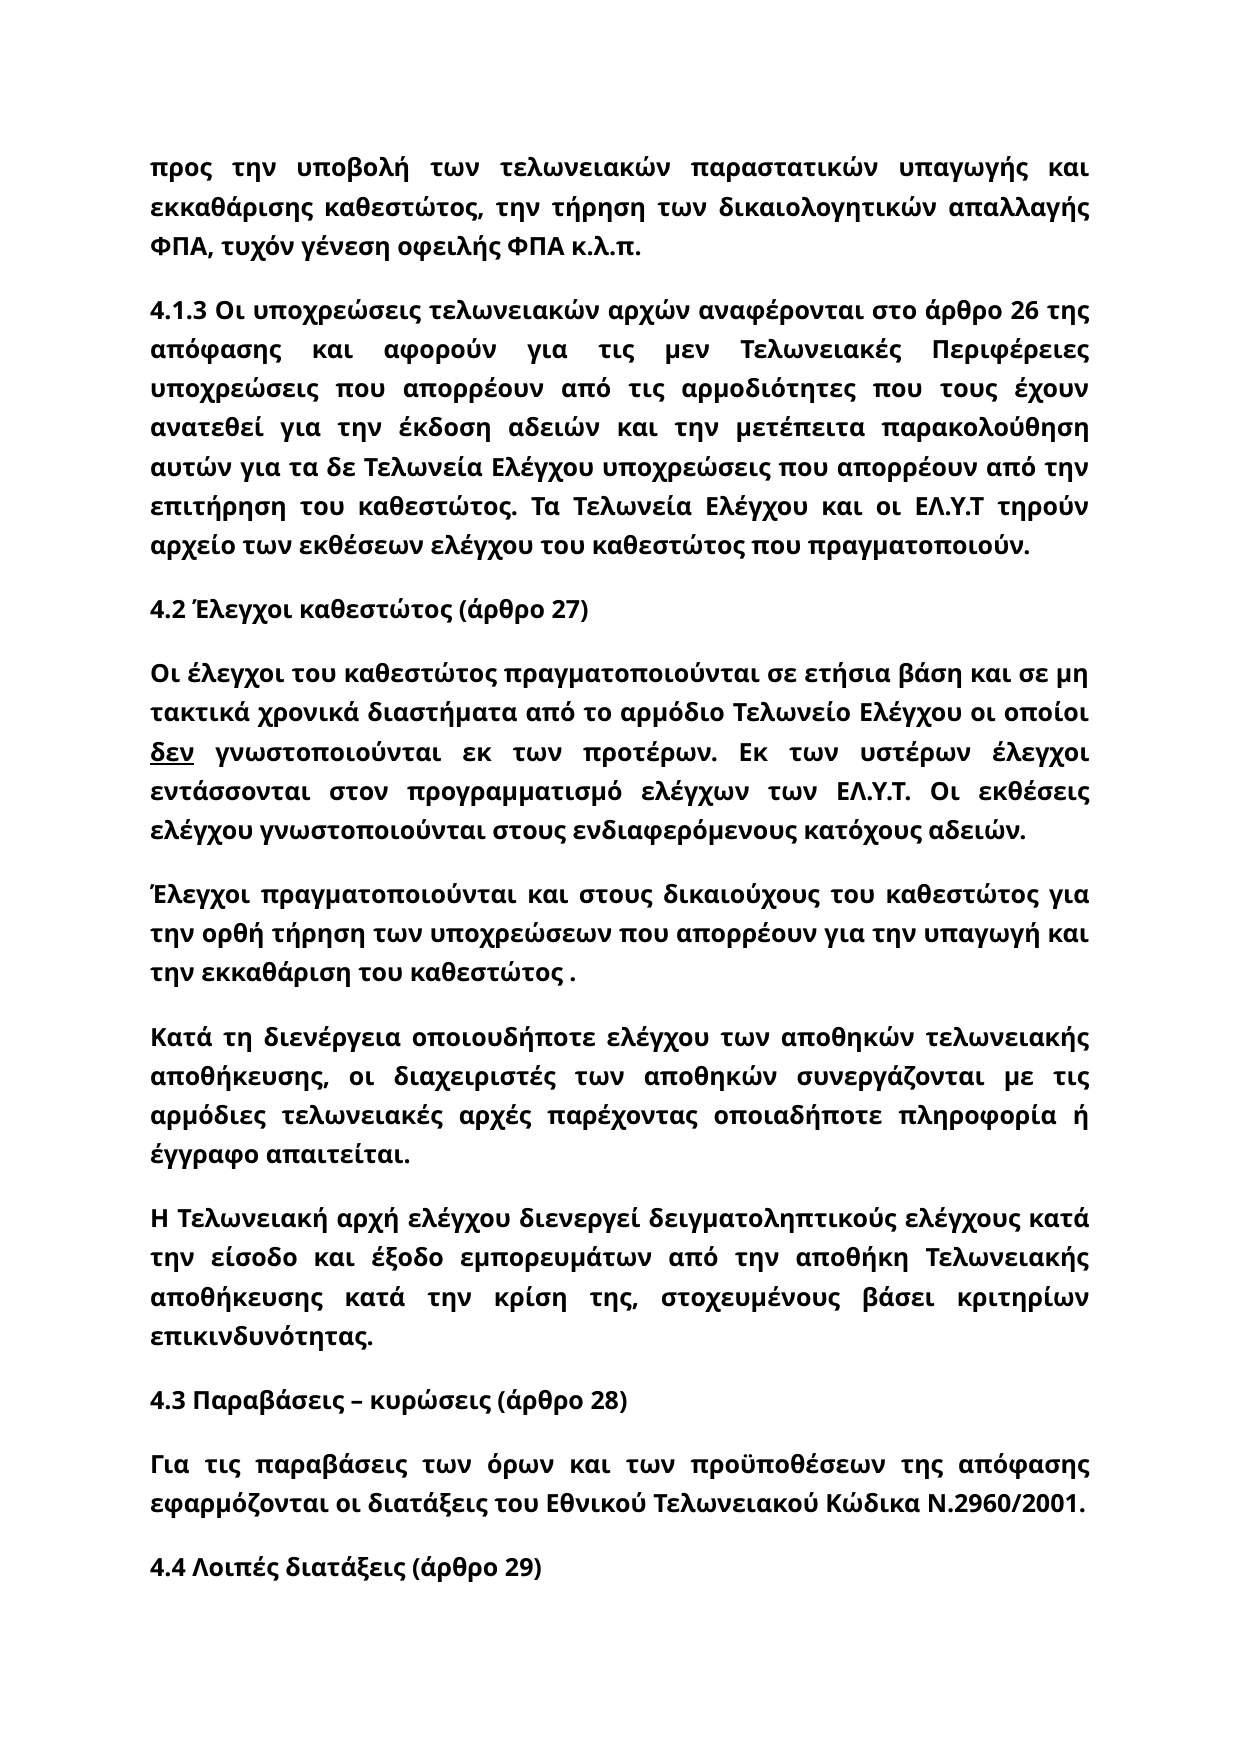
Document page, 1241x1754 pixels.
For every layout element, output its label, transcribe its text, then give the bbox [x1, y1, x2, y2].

text προς την υποβολή των τελωνειακών παραστατικών υπαγωγής και εκκαθάρισης καθεστώτος, την τήρηση των δικαιολογητικών απαλλαγής ΦΠΑ, τυχόν γένεση οφειλής ΦΠΑ κ.λ.π. [150, 150, 1090, 262]
text Για τις παραβάσεις των όρων και των προϋποθέσεων της απόφασης εφαρμόζονται οι διατάξεις του Εθνικού Τελωνειακού Κώδικα Ν.2960/2001. [150, 1447, 1090, 1520]
text 4.1.3 Οι υποχρεώσεις τελωνειακών αρχών αναφέρονται στο άρθρο 26 της απόφασης και αφορούν για τις μεν Τελωνειακές Περιφέρειες υποχρεώσεις που απορρέουν από τις αρμοδιότητες που τους έχουν ανατεθεί για την έκδοση αδειών και την μετέπειτα παρακολούθηση αυτών για τα δε Τελωνεία Ελέγχου υποχρεώσεις που απορρέουν από την επιτήρηση του καθεστώτος. Τα Τελωνεία Ελέγχου και οι ΕΛ.Υ.Τ τηρούν αρχείο των εκθέσεων ελέγχου του καθεστώτος που πραγματοποιούν. [150, 292, 1090, 562]
text Η Τελωνειακή αρχή ελέγχου διενεργεί δειγματοληπτικούς ελέγχους κατά την είσοδο και έξοδο εμπορευμάτων από την αποθήκη Τελωνειακής αποθήκευσης κατά την κρίση της, στοχευμένους βάσει κριτηρίων επικινδυνότητας. [150, 1201, 1090, 1352]
text Κατά τη διενέργεια οποιουδήποτε ελέγχου των αποθηκών τελωνειακής αποθήκευσης, οι διαχειριστές των αποθηκών συνεργάζονται με τις αρμόδιες τελωνειακές αρχές παρέχοντας οποιαδήποτε πληροφορία ή έγγραφο απαιτείται. [150, 1019, 1090, 1171]
text 4.2 Έλεγχοι καθεστώτος (άρθρο 27) [150, 592, 1090, 626]
text 4.3 Παραβάσεις – κυρώσεις (άρθρο 28) [150, 1382, 1090, 1417]
text Οι έλεγχοι του καθεστώτος πραγματοποιούνται σε ετήσια βάση και σε μη τακτικά χρονικά διαστήματα από το αρμόδιο Τελωνείο Ελέγχου οι οποίοι δεν γνωστοποιούνται εκ των προτέρων. Εκ των υστέρων έλεγχοι εντάσσονται στον προγραμματισμό ελέγχων των ΕΛ.Υ.Τ. Οι εκθέσεις ελέγχου γνωστοποιούνται στους ενδιαφερόμενους κατόχους αδειών. [150, 656, 1090, 847]
text 4.4 Λοιπές διατάξεις (άρθρο 29) [150, 1550, 1090, 1584]
text Έλεγχοι πραγματοποιούνται και στους δικαιούχους του καθεστώτος για την ορθή τήρηση των υποχρεώσεων που απορρέουν για την υπαγωγή και την εκκαθάριση του καθεστώτος . [150, 877, 1090, 989]
